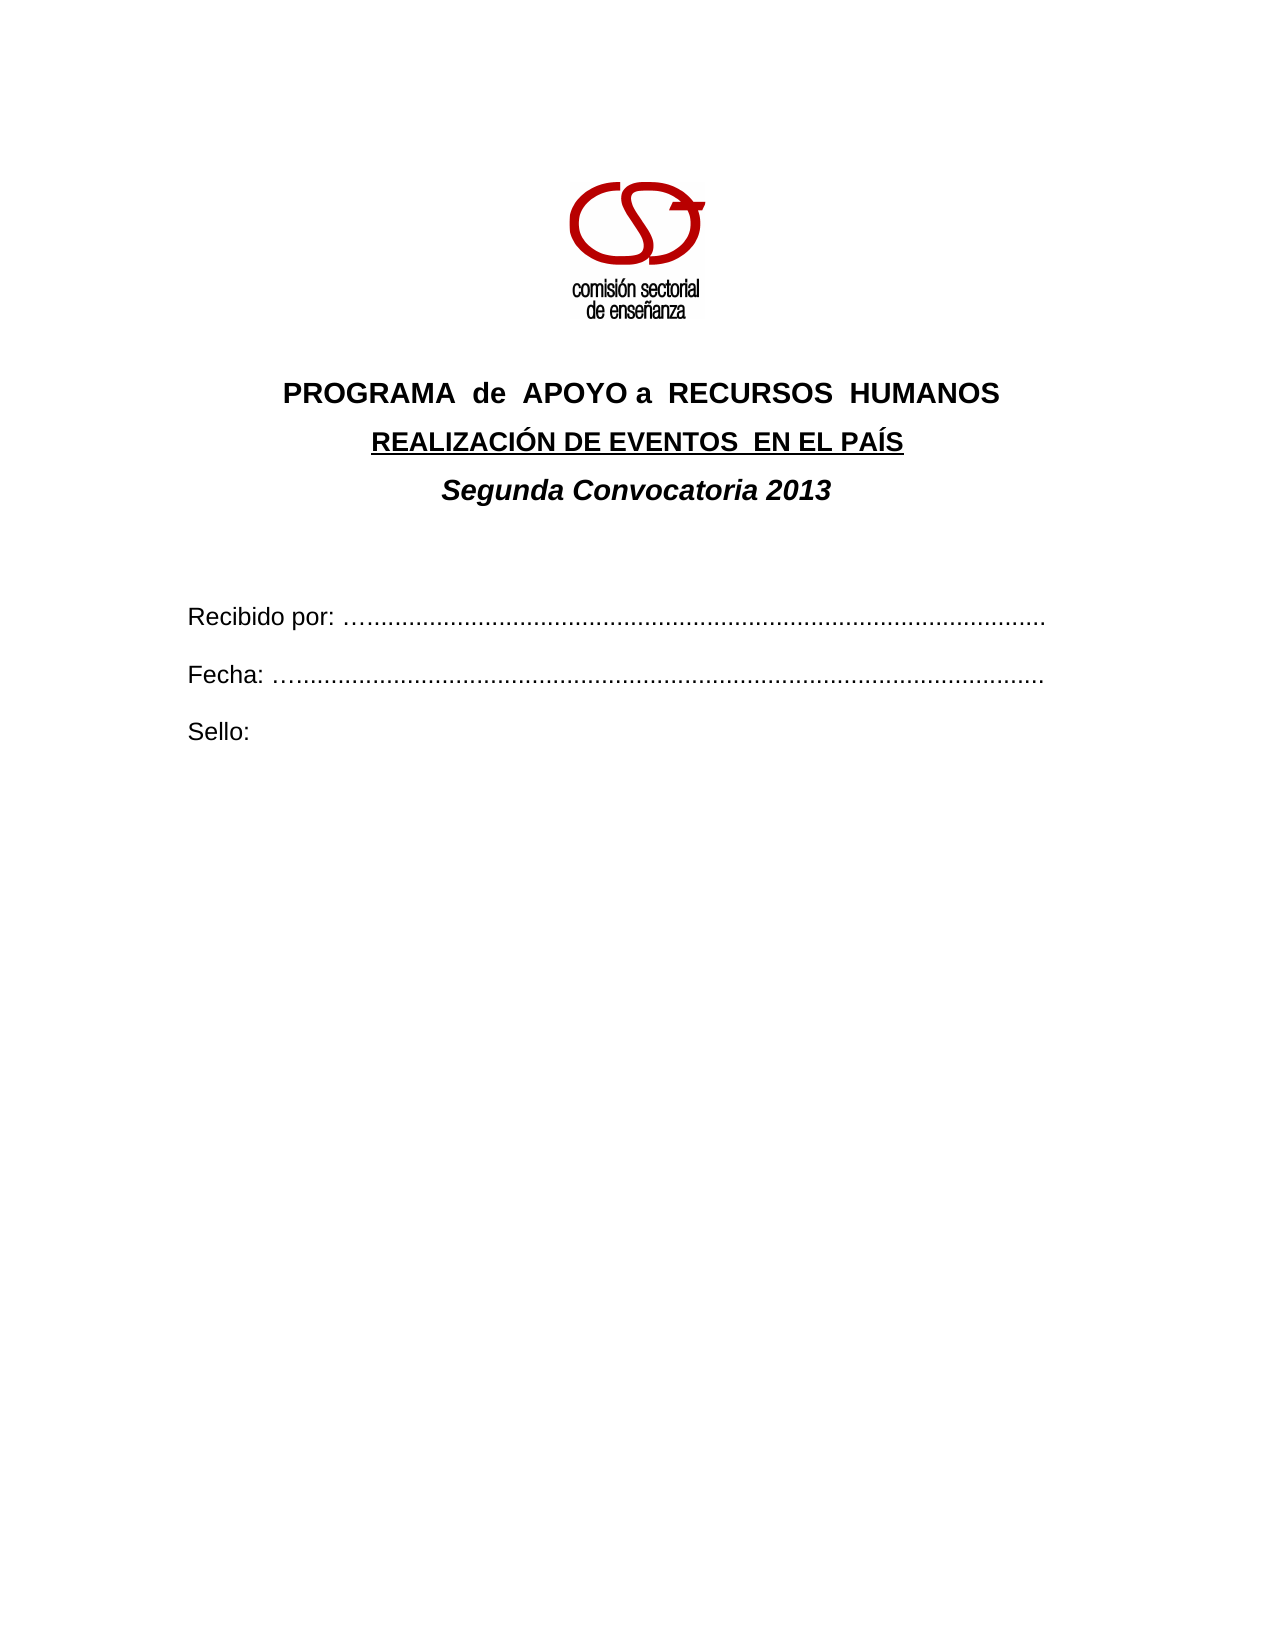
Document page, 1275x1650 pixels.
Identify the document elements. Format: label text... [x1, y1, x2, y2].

text Sello: [187, 717, 1087, 746]
text Recibido por: ….................................................................................................. [187, 602, 1087, 631]
text Fecha: …............................................................................................................ [187, 660, 1087, 688]
text REALIZACIÓN DE EVENTOS EN EL PAÍS [187, 426, 1087, 457]
text PROGRAMA de APOYO a RECURSOS HUMANOS [187, 376, 1087, 409]
text Segunda Convocatoria 2013 [187, 473, 1087, 506]
